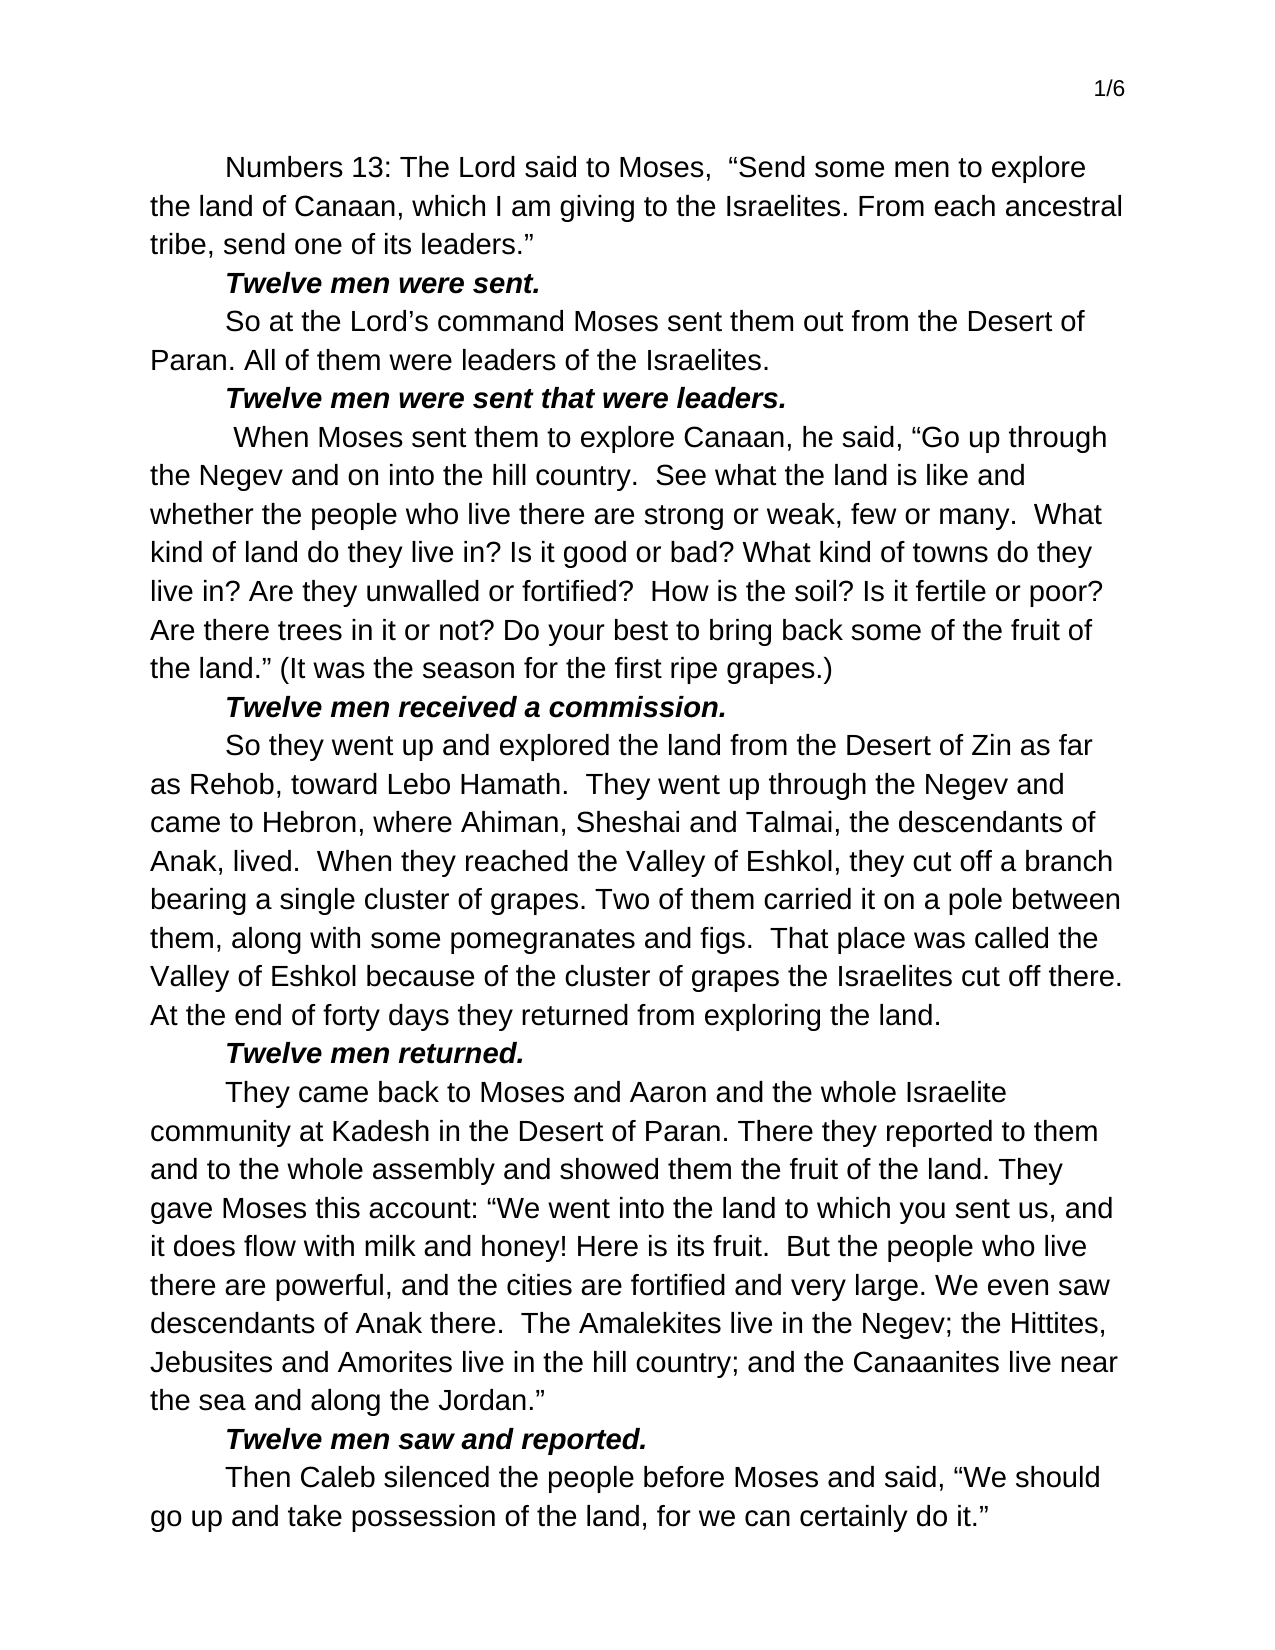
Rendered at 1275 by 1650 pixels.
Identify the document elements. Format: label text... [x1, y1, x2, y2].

text Twelve men were sent that were leaders. [150, 381, 1125, 415]
text So they went up and explored the land from the Desert of Zin as far as Rehob, toward Lebo Hamath. They went up through the Negev and came to Hebron, where Ahiman, Sheshai and Talmai, the descendants of Anak, lived. When they reached the Valley of Eshkol, they cut off a branch bearing a single cluster of grapes. Two of them carried it on a pole between them, along with some pomegranates and figs. That place was called the Valley of Eshkol because of the cluster of grapes the Israelites cut off there. At the end of forty days they returned from exploring the land. [150, 728, 1125, 1031]
text They came back to Moses and Aaron and the whole Israelite community at Kadesh in the Desert of Paran. There they reported to them and to the whole assembly and showed them the fruit of the land. They gave Moses this account: “We went into the land to which you sent us, and it does flow with milk and honey! Here is its fruit. But the people who live there are powerful, and the cities are fortified and very large. We even saw descendants of Anak there. The Amalekites live in the Negev; the Hittites, Jebusites and Amorites live in the hill country; and the Canaanites live near the sea and along the Jordan.” [150, 1075, 1125, 1417]
text When Moses sent them to explore Canaan, he said, “Go up through the Negev and on into the hill country. See what the land is like and whether the people who live there are strong or weak, few or many. What kind of land do they live in? Is it good or bad? What kind of towns do they live in? Are they unwalled or fortified? How is the soil? Is it fertile or poor? Are there trees in it or not? Do your best to bring back some of the fruit of the land.” (It was the season for the first ripe grapes.) [150, 420, 1125, 684]
text Numbers 13: The Lord said to Moses, “Send some men to explore the land of Canaan, which I am giving to the Israelites. From each ancestral tribe, send one of its leaders.” [150, 150, 1125, 261]
text So at the Lord’s command Moses sent them out from the Desert of Paran. All of them were leaders of the Israelites. [150, 304, 1125, 376]
text Then Caleb silenced the people before Moses and said, “We should go up and take possession of the land, for we can certainly do it.” [150, 1460, 1125, 1532]
text Twelve men saw and reported. [150, 1422, 1125, 1455]
text Twelve men received a commission. [150, 689, 1125, 723]
text Twelve men were sent. [150, 266, 1125, 299]
text Twelve men returned. [150, 1036, 1125, 1070]
